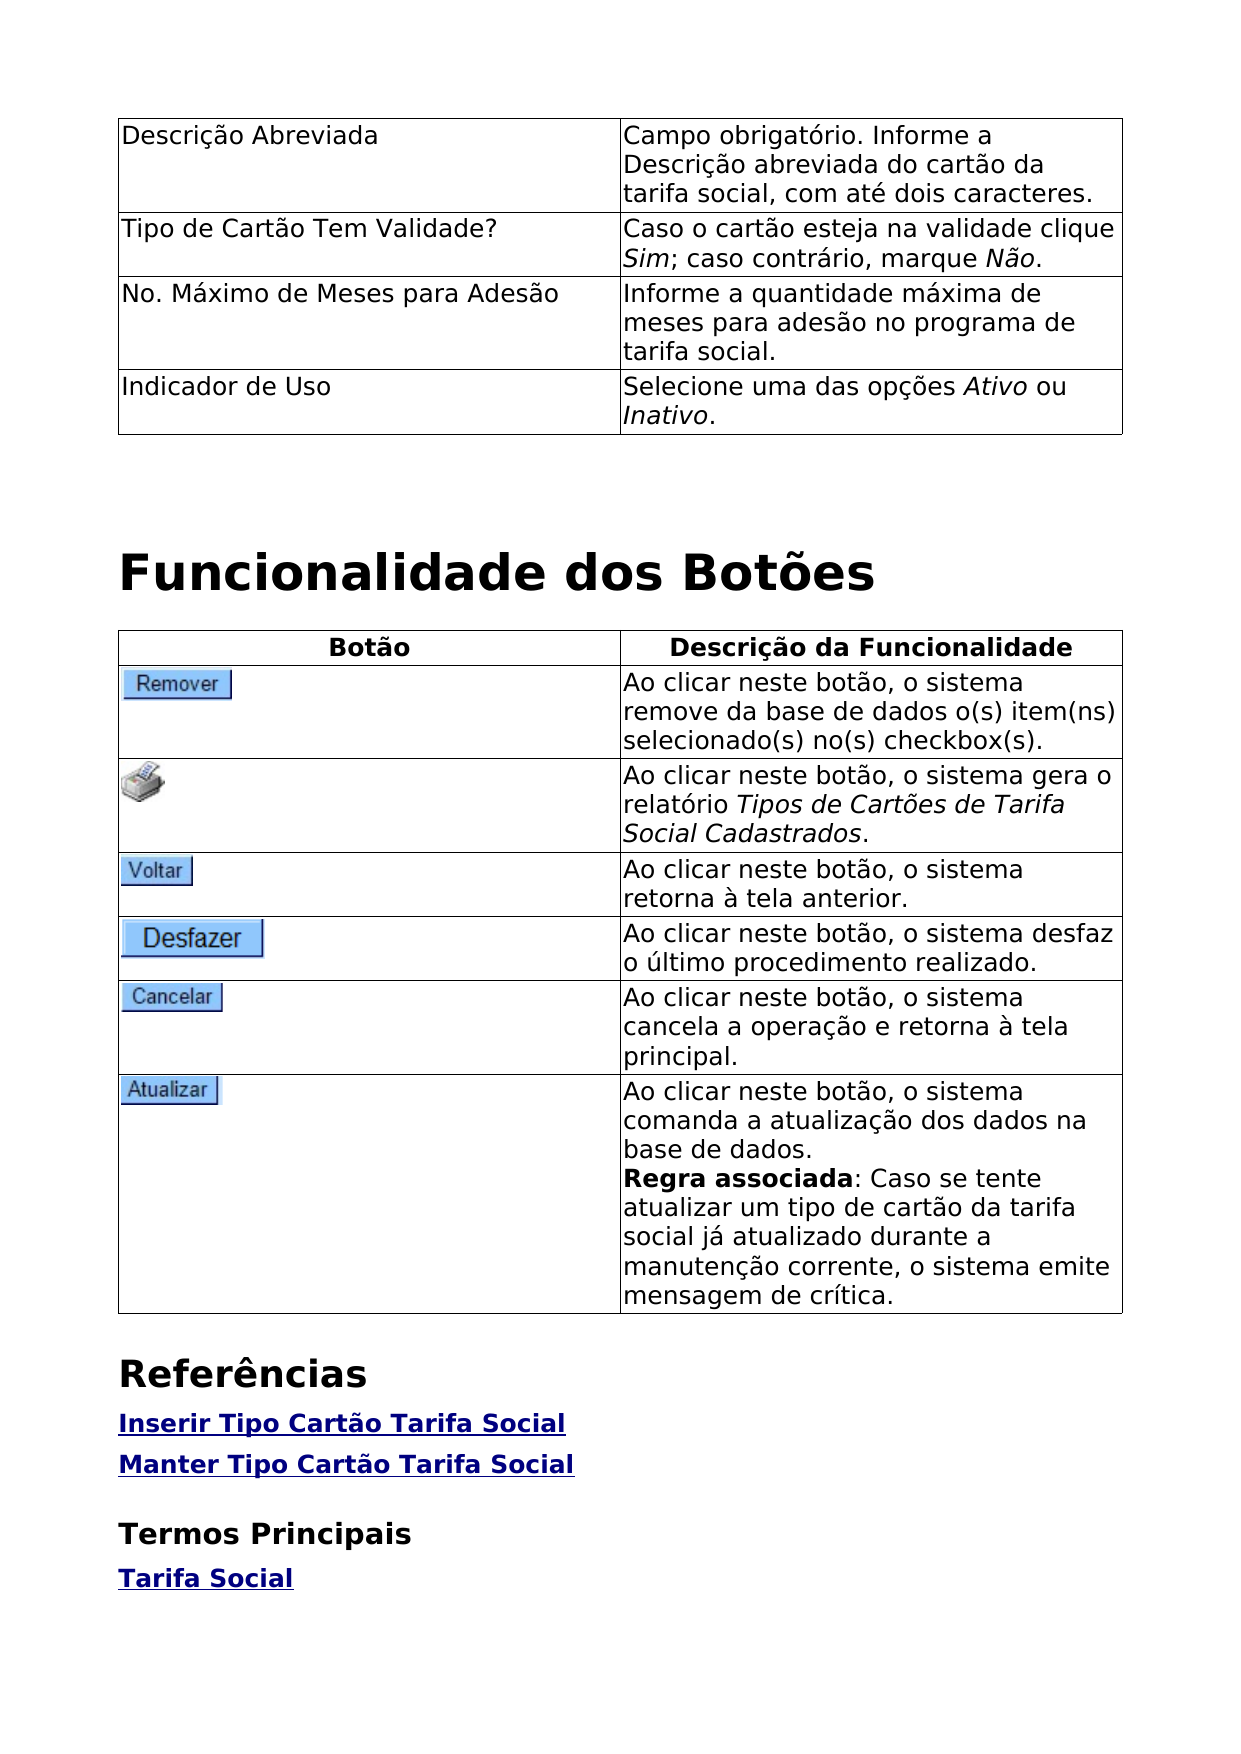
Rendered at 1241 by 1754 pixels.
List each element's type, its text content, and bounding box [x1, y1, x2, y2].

table_cell Descrição Abreviada [119, 119, 620, 212]
picture [121, 854, 193, 886]
table_cell [119, 917, 620, 980]
picture [121, 1076, 223, 1105]
picture [121, 667, 232, 701]
table_cell Informe a quantidade máxima de meses para adesão no programa de tarifa social. [621, 277, 1122, 369]
table_cell No. Máximo de Meses para Adesão [119, 277, 620, 369]
subtitle Referências [118, 1353, 1122, 1397]
table_cell Ao clicar neste botão, o sistema cancela a operação e retorna à tela principal. [621, 981, 1122, 1074]
table_cell [119, 759, 620, 852]
table_header Descrição da Funcionalidade [621, 631, 1122, 665]
picture [121, 983, 223, 1012]
table_header Botão [119, 631, 620, 665]
picture [121, 919, 265, 959]
table_cell Indicador de Uso [119, 370, 620, 433]
table_cell Ao clicar neste botão, o sistema remove da base de dados o(s) item(ns) selecionado(s) no(s) checkbox(s). [621, 666, 1122, 758]
table_cell Ao clicar neste botão, o sistema retorna à tela anterior. [621, 853, 1122, 916]
table_cell [119, 981, 620, 1074]
table_cell [119, 666, 620, 758]
table_cell Ao clicar neste botão, o sistema gera o relatório Tipos de Cartões de Tarifa Social Cadastrados. [621, 759, 1122, 852]
table_cell [119, 1075, 620, 1313]
text Inserir Tipo Cartão Tarifa Social [118, 1409, 1122, 1438]
subtitle Termos Principais [118, 1517, 1122, 1551]
table_cell Ao clicar neste botão, o sistema desfaz o último procedimento realizado. [621, 917, 1122, 980]
table_cell Tipo de Cartão Tem Validade? [119, 213, 620, 276]
text Manter Tipo Cartão Tarifa Social [118, 1451, 1122, 1480]
table_cell Caso o cartão esteja na validade clique Sim; caso contrário, marque Não. [621, 213, 1122, 276]
text [118, 1606, 1122, 1635]
subtitle Funcionalidade dos Botões [118, 544, 1122, 602]
table_cell Campo obrigatório. Informe a Descrição abreviada do cartão da tarifa social, com até dois caracteres. [621, 119, 1122, 212]
picture [121, 761, 165, 802]
table_cell Ao clicar neste botão, o sistema comanda a atualização dos dados na base de dados. Regra associada: Caso se tente atualizar um tipo de cartão da tarifa social já atualizado durante a manutenção corrente, o sistema emite mensagem de crítica. [621, 1075, 1122, 1313]
table_cell [119, 853, 620, 916]
text Tarifa Social [118, 1564, 1122, 1593]
table_cell Selecione uma das opções Ativo ou Inativo. [621, 370, 1122, 433]
